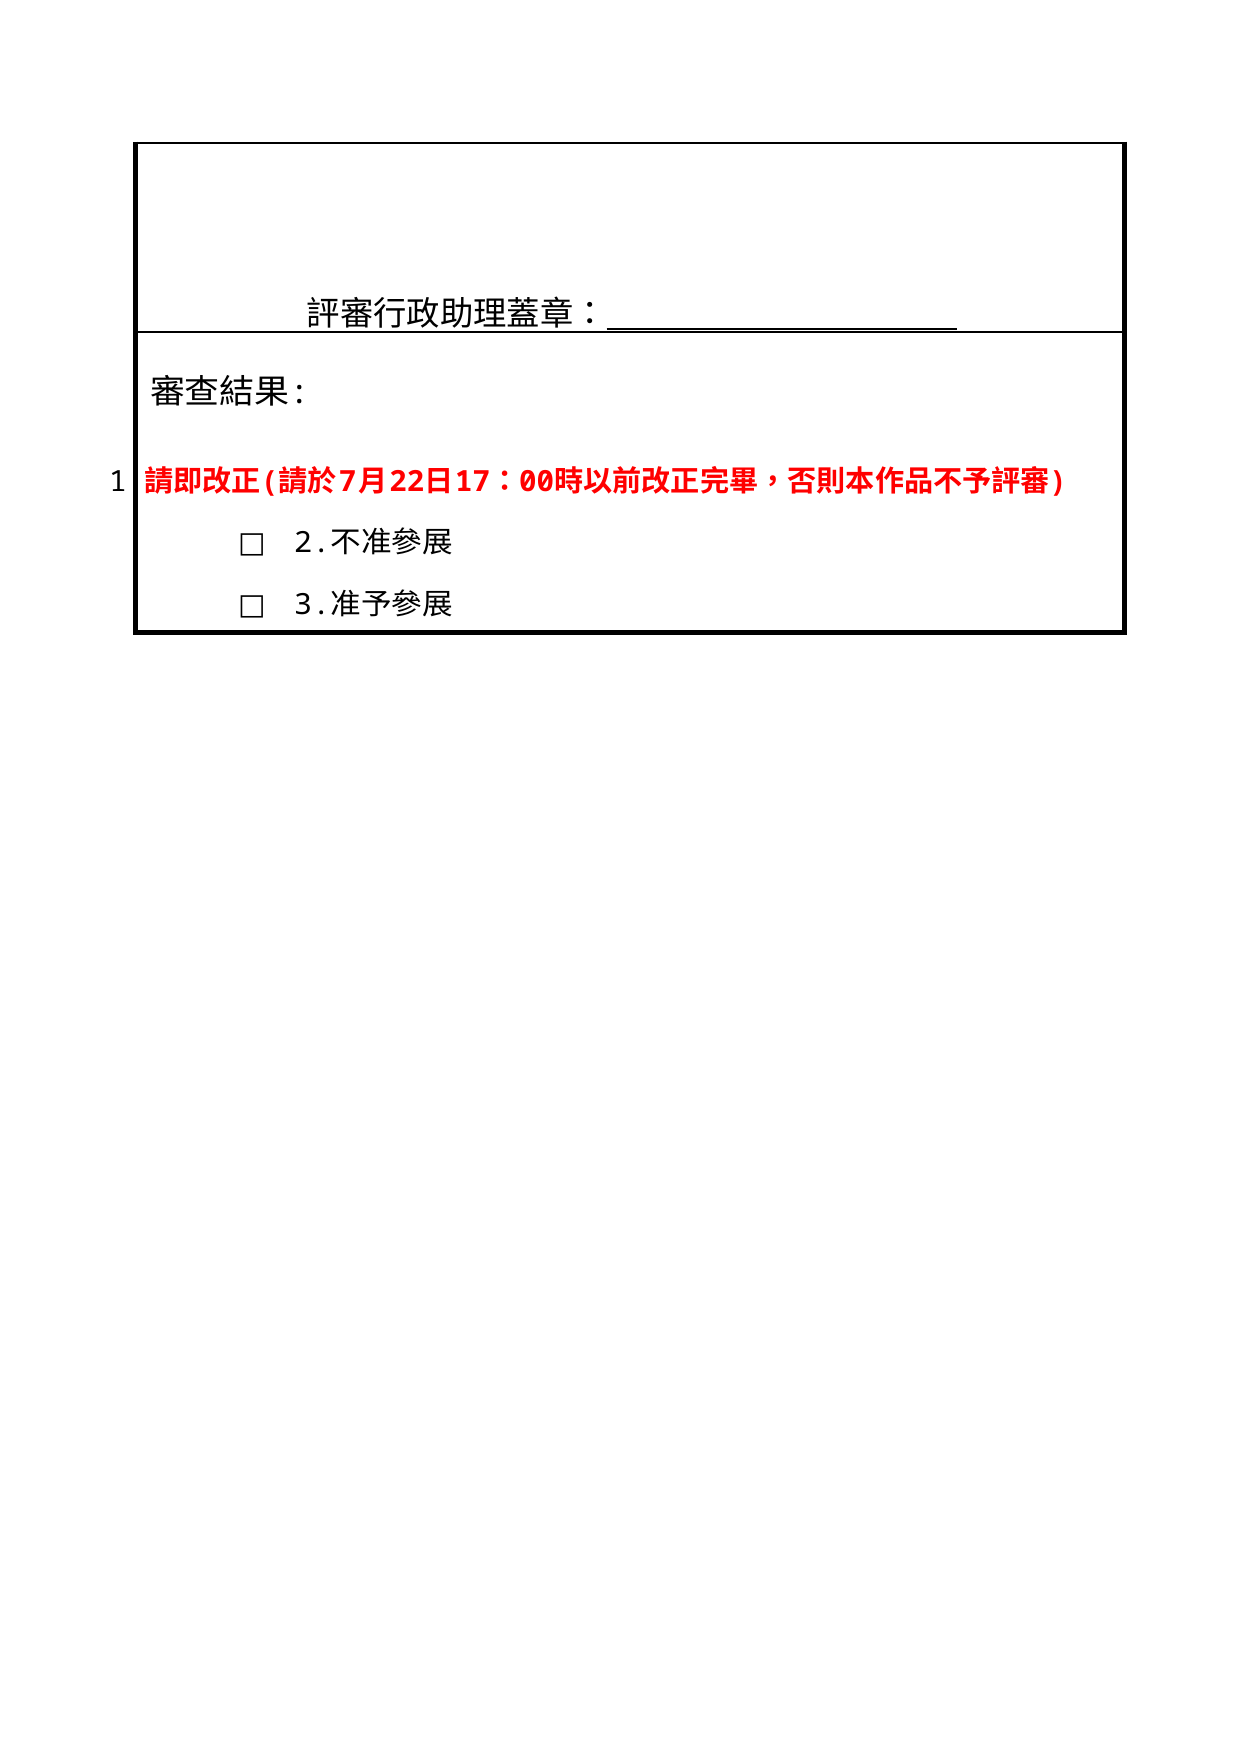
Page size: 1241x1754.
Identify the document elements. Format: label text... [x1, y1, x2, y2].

table_cell 審查結果: 1.請即改正(請於7月22日17：00時以前改正完畢，否則本作品不予評審) 2.不准參展 3.准予參展 [138, 333, 1122, 630]
table_cell 評審行政助理蓋章： [138, 144, 1122, 331]
